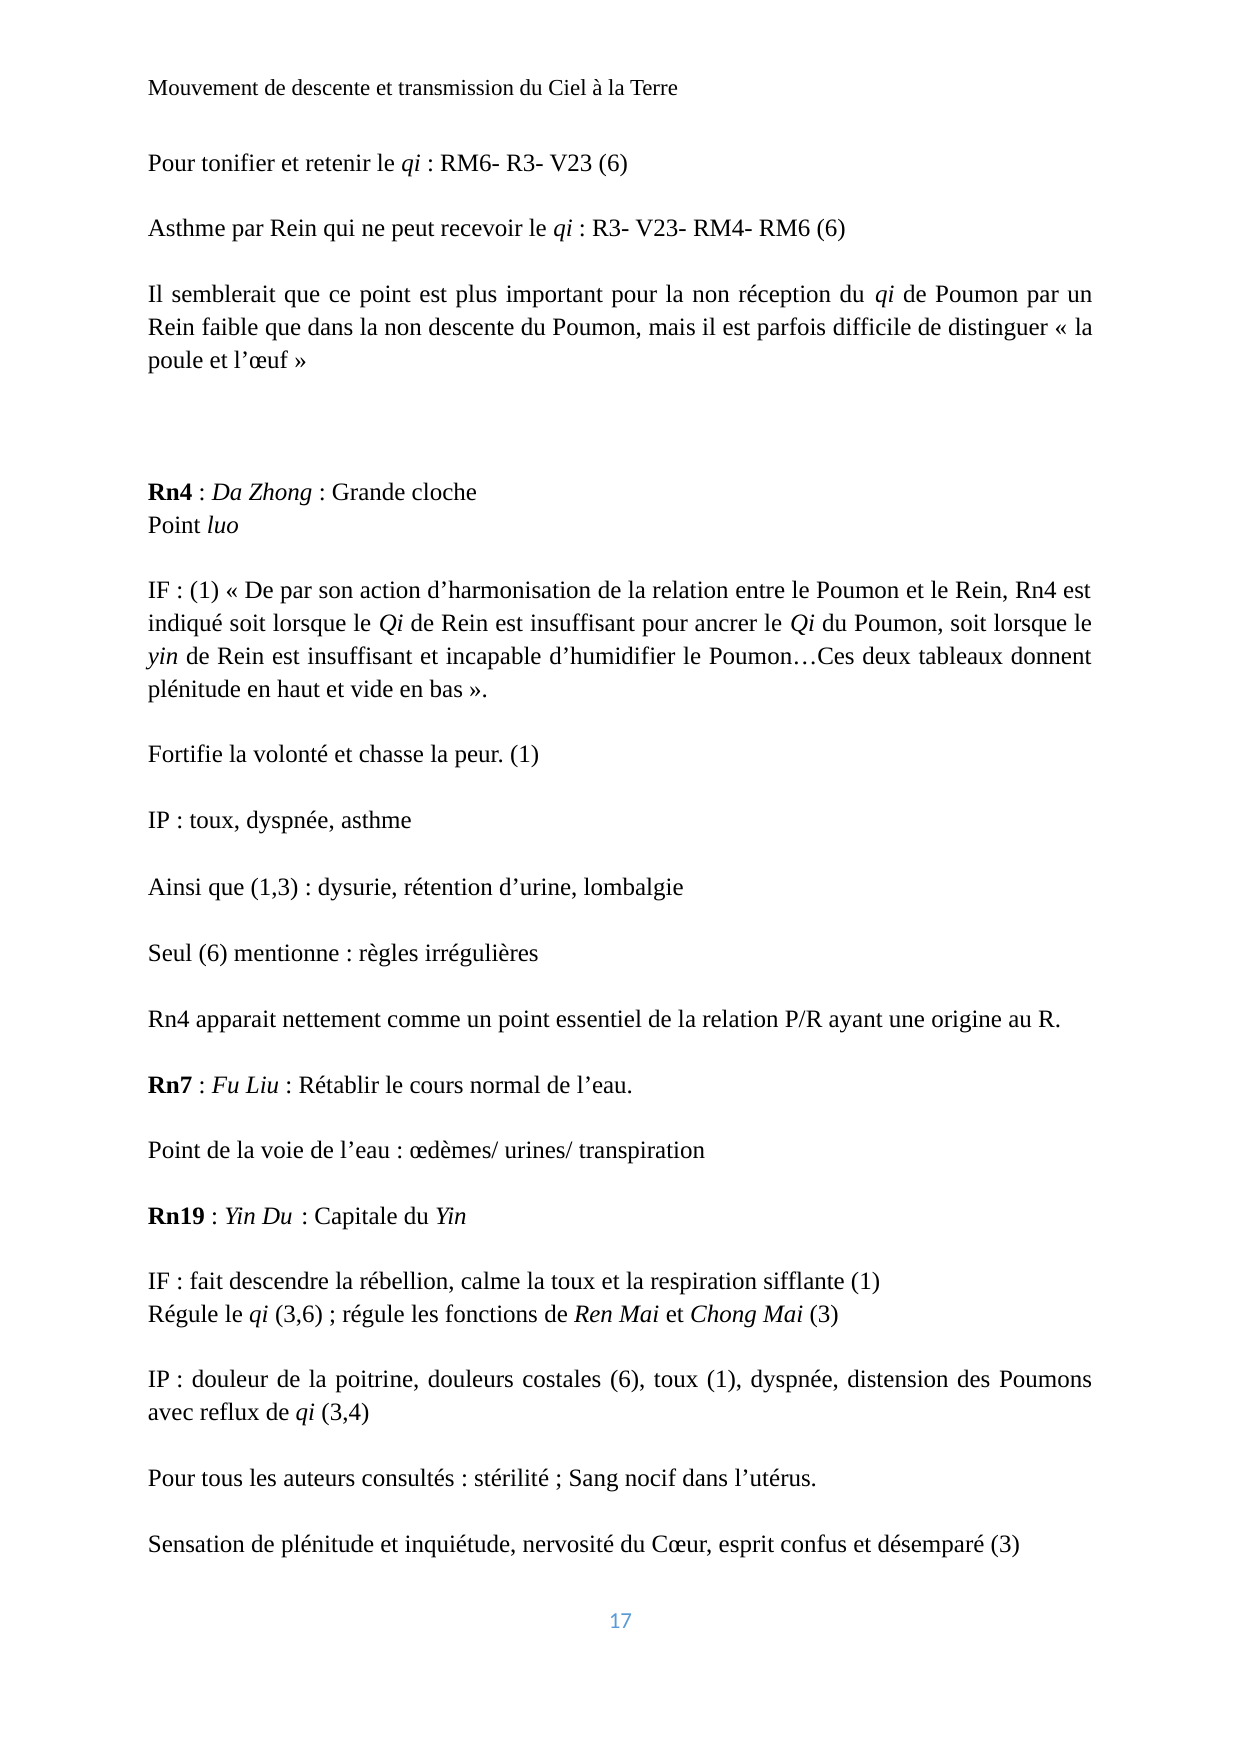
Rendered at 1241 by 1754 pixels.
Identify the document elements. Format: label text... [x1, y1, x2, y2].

text Fortifie la volonté et chasse la peur. (1) [148, 739, 1093, 768]
text IP : toux, dyspnée, asthme [148, 806, 1093, 834]
text Pour tonifier et retenir le qi : RM6- R3- V23 (6) [148, 148, 1093, 176]
text Pour tous les auteurs consultés : stérilité ; Sang nocif dans l’utérus. [148, 1463, 1093, 1491]
text Rn4 : Da Zhong : Grande cloche [148, 477, 1093, 506]
text Ainsi que (1,3) : dysurie, rétention d’urine, lombalgie [148, 872, 1093, 900]
text Point luo [148, 510, 1093, 539]
text Point de la voie de l’eau : œdèmes/ urines/ transpiration [148, 1135, 1093, 1164]
text Seul (6) mentionne : règles irrégulières [148, 938, 1093, 966]
text Rn7 : Fu Liu : Rétablir le cours normal de l’eau. [148, 1070, 1093, 1098]
text Sensation de plénitude et inquiétude, nervosité du Cœur, esprit confus et désemparé (3) [148, 1529, 1093, 1557]
text IP : douleur de la poitrine, douleurs costales (6), toux (1), dyspnée, distension des Poumons avec reflux de qi (3,4) [148, 1364, 1093, 1426]
text IF : fait descendre la rébellion, calme la toux et la respiration sifflante (1) [148, 1266, 1093, 1295]
text Régule le qi (3,6) ; régule les fonctions de Ren Mai et Chong Mai (3) [148, 1299, 1093, 1328]
text Rn19 : Yin Du : Capitale du Yin [148, 1201, 1093, 1230]
text IF : (1) « De par son action d’harmonisation de la relation entre le Poumon et le Rein, Rn4 est indiqué soit lorsque le Qi de Rein est insuffisant pour ancrer le Qi du Poumon, soit lorsque le yin de Rein est insuffisant et incapable d’humidifier le Poumon…Ces deux tableaux donnent plénitude en haut et vide en bas ». [148, 575, 1093, 703]
text Asthme par Rein qui ne peut recevoir le qi : R3- V23- RM4- RM6 (6) [148, 213, 1093, 242]
text Rn4 apparait nettement comme un point essentiel de la relation P/R ayant une origine au R. [148, 1004, 1093, 1032]
text Il semblerait que ce point est plus important pour la non réception du qi de Poumon par un Rein faible que dans la non descente du Poumon, mais il est parfois difficile de distinguer « la poule et l’œuf » [148, 279, 1093, 374]
